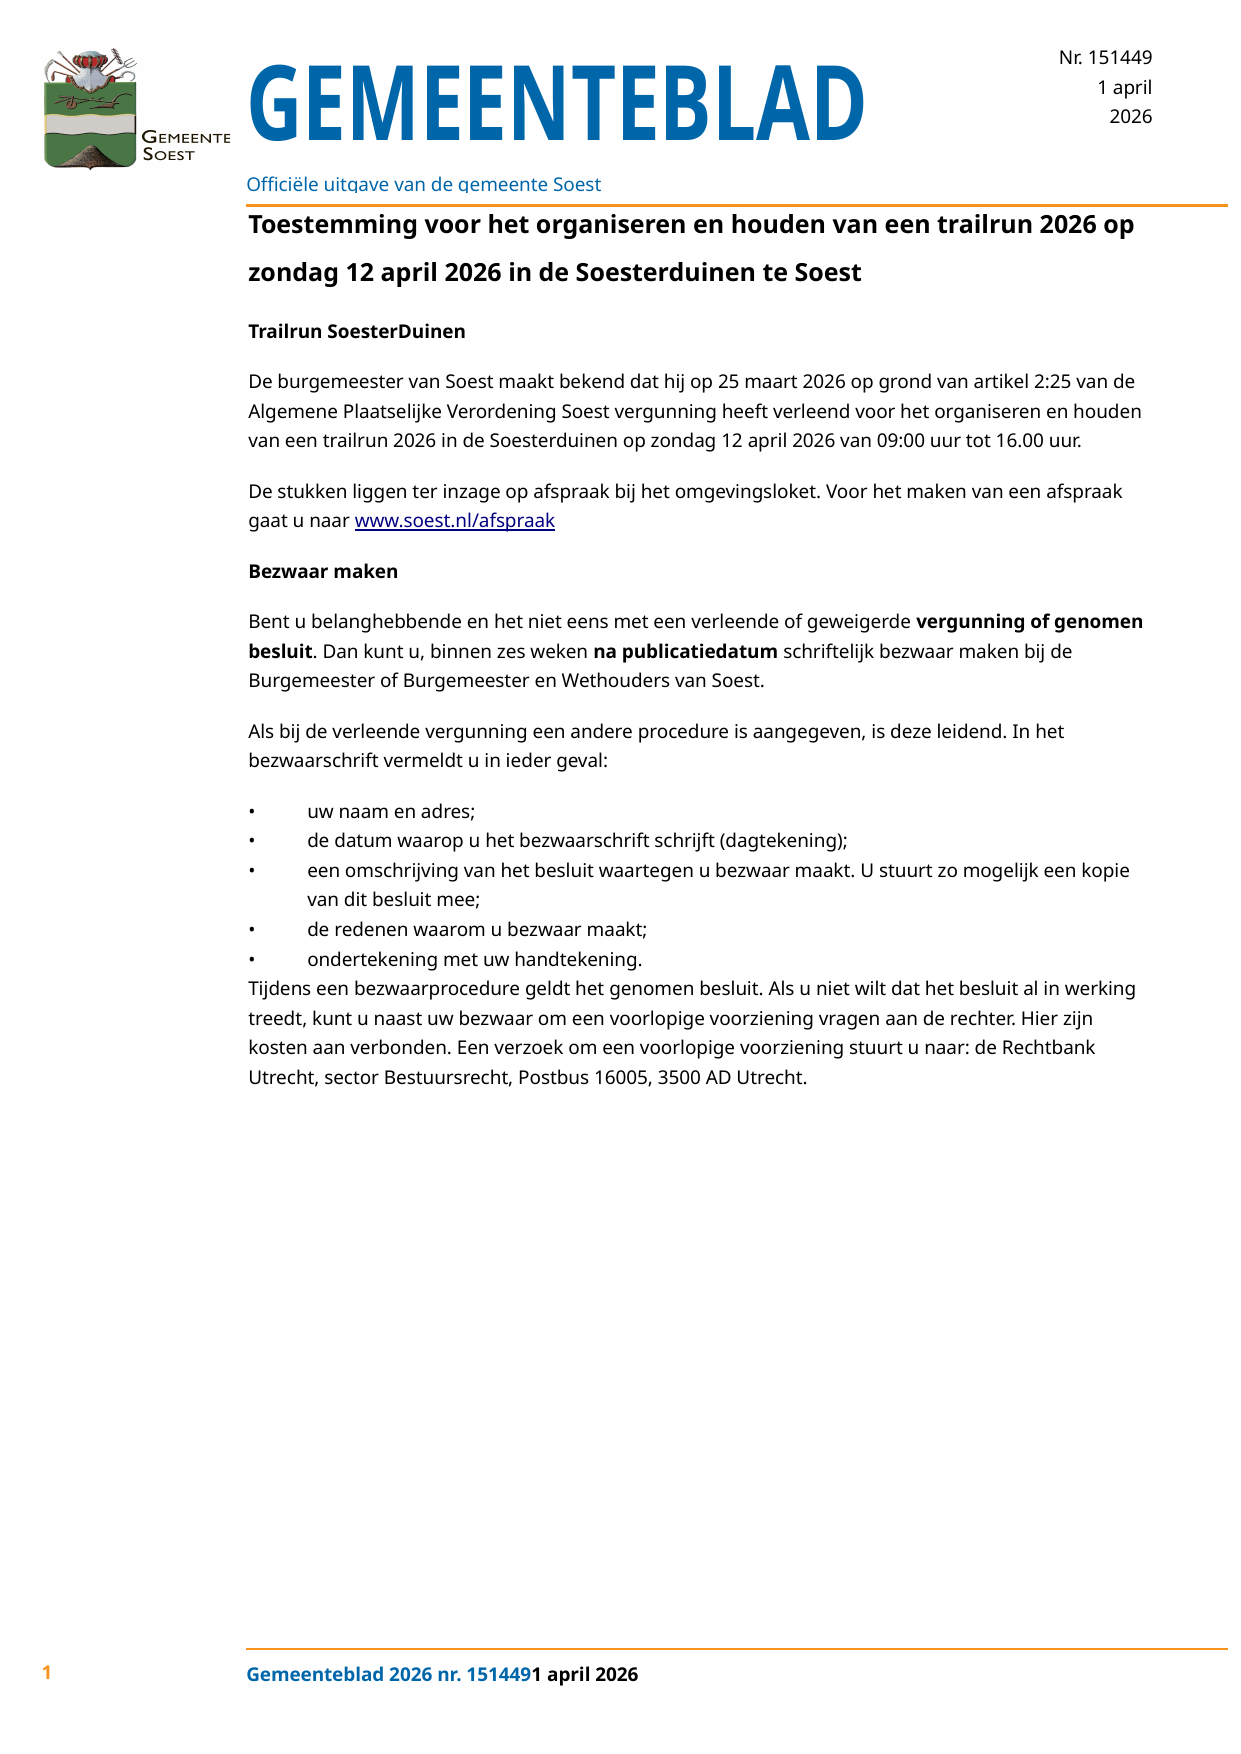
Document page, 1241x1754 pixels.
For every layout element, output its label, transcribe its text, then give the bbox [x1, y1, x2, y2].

list uw naam en adres; [248, 798, 1152, 824]
text Bent u belanghebbende en het niet eens met een verleende of geweigerde vergunning of genomen besluit. Dan kunt u, binnen zes weken na publicatiedatum schriftelijk bezwaar maken bij de Burgemeester of Burgemeester en Wethouders van Soest. [248, 608, 1152, 693]
list de datum waarop u het bezwaarschrift schrijft (dagtekening); [248, 827, 1152, 853]
text Als bij de verleende vergunning een andere procedure is aangegeven, is deze leidend. In het bezwaarschrift vermeldt u in ieder geval: [248, 718, 1152, 773]
list ondertekening met uw handtekening. [248, 946, 1152, 972]
text Bezwaar maken [248, 558, 1152, 584]
text Tijdens een bezwaarprocedure geldt het genomen besluit. Als u niet wilt dat het besluit al in werking treedt, kunt u naast uw bezwaar om een voorlopige voorziening vragen aan de rechter. Hier zijn kosten aan verbonden. Een verzoek om een voorlopige voorziening stuurt u naar: de Rechtbank Utrecht, sector Bestuursrecht, Postbus 16005, 3500 AD Utrecht. [248, 975, 1152, 1090]
text Toestemming voor het organiseren en houden van een trailrun 2026 op zondag 12 april 2026 in de Soesterduinen te Soest [248, 207, 1152, 288]
text De stukken liggen ter inzage op afspraak bij het omgevingsloket. Voor het maken van een afspraak gaat u naar www.soest.nl/afspraak [248, 478, 1152, 533]
list een omschrijving van het besluit waartegen u bezwaar maakt. U stuurt zo mogelijk een kopie van dit besluit mee; [248, 857, 1152, 912]
picture [41, 47, 231, 172]
text De burgemeester van Soest maakt bekend dat hij op 25 maart 2026 op grond van artikel 2:25 van de Algemene Plaatselijke Verordening Soest vergunning heeft verleend voor het organiseren en houden van een trailrun 2026 in de Soesterduinen op zondag 12 april 2026 van 09:00 uur tot 16.00 uur. [248, 368, 1152, 453]
text Trailrun SoesterDuinen [248, 318, 1152, 344]
list de redenen waarom u bezwaar maakt; [248, 916, 1152, 942]
